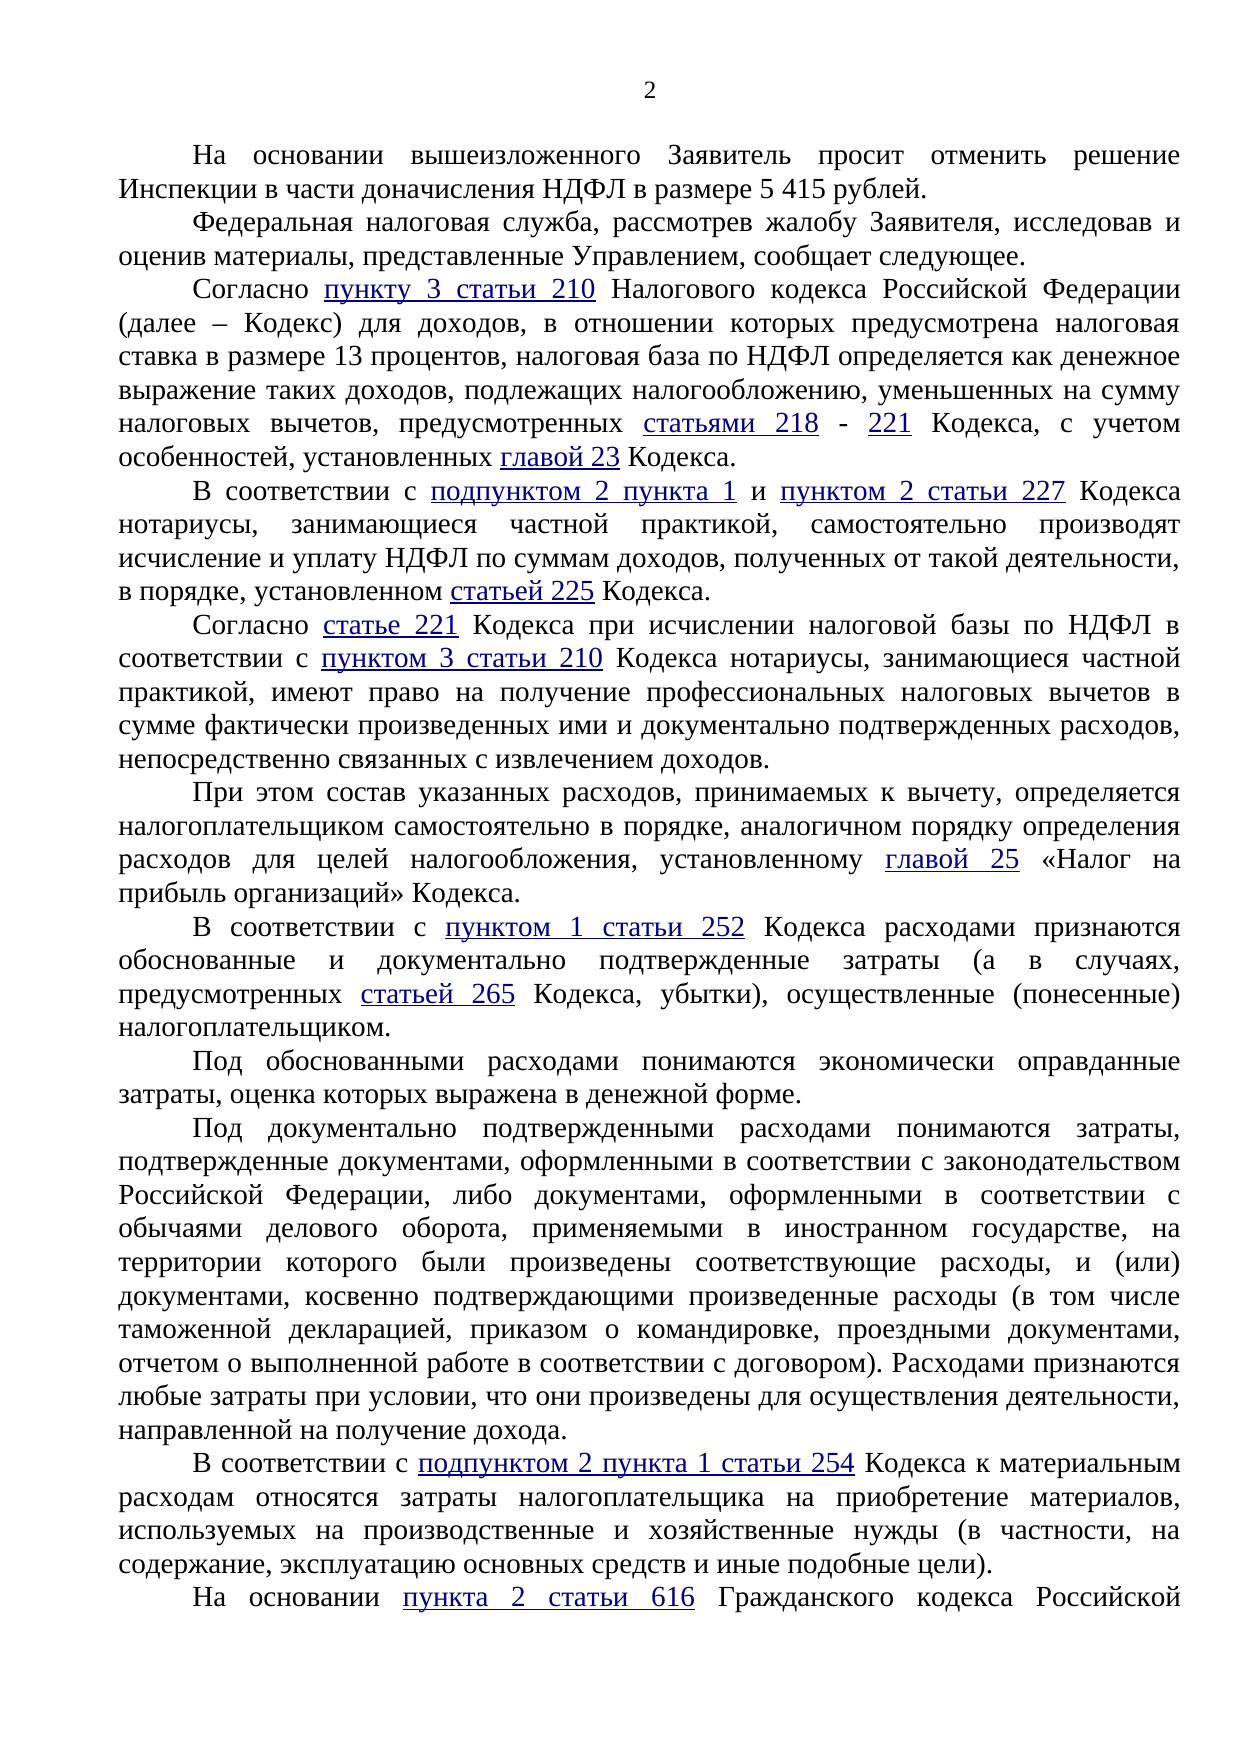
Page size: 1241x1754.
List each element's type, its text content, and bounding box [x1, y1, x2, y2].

text Под документально подтвержденными расходами понимаются затраты, подтвержденные документами, оформленными в соответствии с законодательством Российской Федерации, либо документами, оформленными в соответствии с обычаями делового оборота, применяемыми в иностранном государстве, на территории которого были произведены соответствующие расходы, и (или) документами, косвенно подтверждающими произведенные расходы (в том числе таможенной декларацией, приказом о командировке, проездными документами, отчетом о выполненной работе в соответствии с договором). Расходами признаются любые затраты при условии, что они произведены для осуществления деятельности, направленной на получение дохода. [118, 1110, 1181, 1445]
text Согласно пункту 3 статьи 210 Налогового кодекса Российской Федерации (далее – Кодекс) для доходов, в отношении которых предусмотрена налоговая ставка в размере 13 процентов, налоговая база по НДФЛ определяется как денежное выражение таких доходов, подлежащих налогообложению, уменьшенных на сумму налоговых вычетов, предусмотренных статьями 218 - 221 Кодекса, с учетом особенностей, установленных главой 23 Кодекса. [118, 271, 1181, 473]
text При этом состав указанных расходов, принимаемых к вычету, определяется налогоплательщиком самостоятельно в порядке, аналогичном порядку определения расходов для целей налогообложения, установленному главой 25 «Налог на прибыль организаций» Кодекса. [118, 774, 1181, 909]
text Федеральная налоговая служба, рассмотрев жалобу Заявителя, исследовав и оценив материалы, представленные Управлением, сообщает следующее. [118, 204, 1181, 271]
text В соответствии с подпунктом 2 пункта 1 и пунктом 2 статьи 227 Кодекса нотариусы, занимающиеся частной практикой, самостоятельно производят исчисление и уплату НДФЛ по суммам доходов, полученных от такой деятельности, в порядке, установленном статьей 225 Кодекса. [118, 473, 1181, 607]
text В соответствии с подпунктом 2 пункта 1 статьи 254 Кодекса к материальным расходам относятся затраты налогоплательщика на приобретение материалов, используемых на производственные и хозяйственные нужды (в частности, на содержание, эксплуатацию основных средств и иные подобные цели). [118, 1445, 1181, 1579]
text Согласно статье 221 Кодекса при исчислении налоговой базы по НДФЛ в соответствии с пунктом 3 статьи 210 Кодекса нотариусы, занимающиеся частной практикой, имеют право на получение профессиональных налоговых вычетов в сумме фактически произведенных ими и документально подтвержденных расходов, непосредственно связанных с извлечением доходов. [118, 607, 1181, 774]
text В соответствии с пунктом 1 статьи 252 Кодекса расходами признаются обоснованные и документально подтвержденные затраты (а в случаях, предусмотренных статьей 265 Кодекса, убытки), осуществленные (понесенные) налогоплательщиком. [118, 909, 1181, 1043]
text На основании вышеизложенного Заявитель просит отменить решение Инспекции в части доначисления НДФЛ в размере 5 415 рублей. [118, 137, 1181, 204]
text На основании пункта 2 статьи 616 Гражданского кодекса Российской [118, 1579, 1181, 1613]
text Под обоснованными расходами понимаются экономически оправданные затраты, оценка которых выражена в денежной форме. [118, 1043, 1181, 1110]
